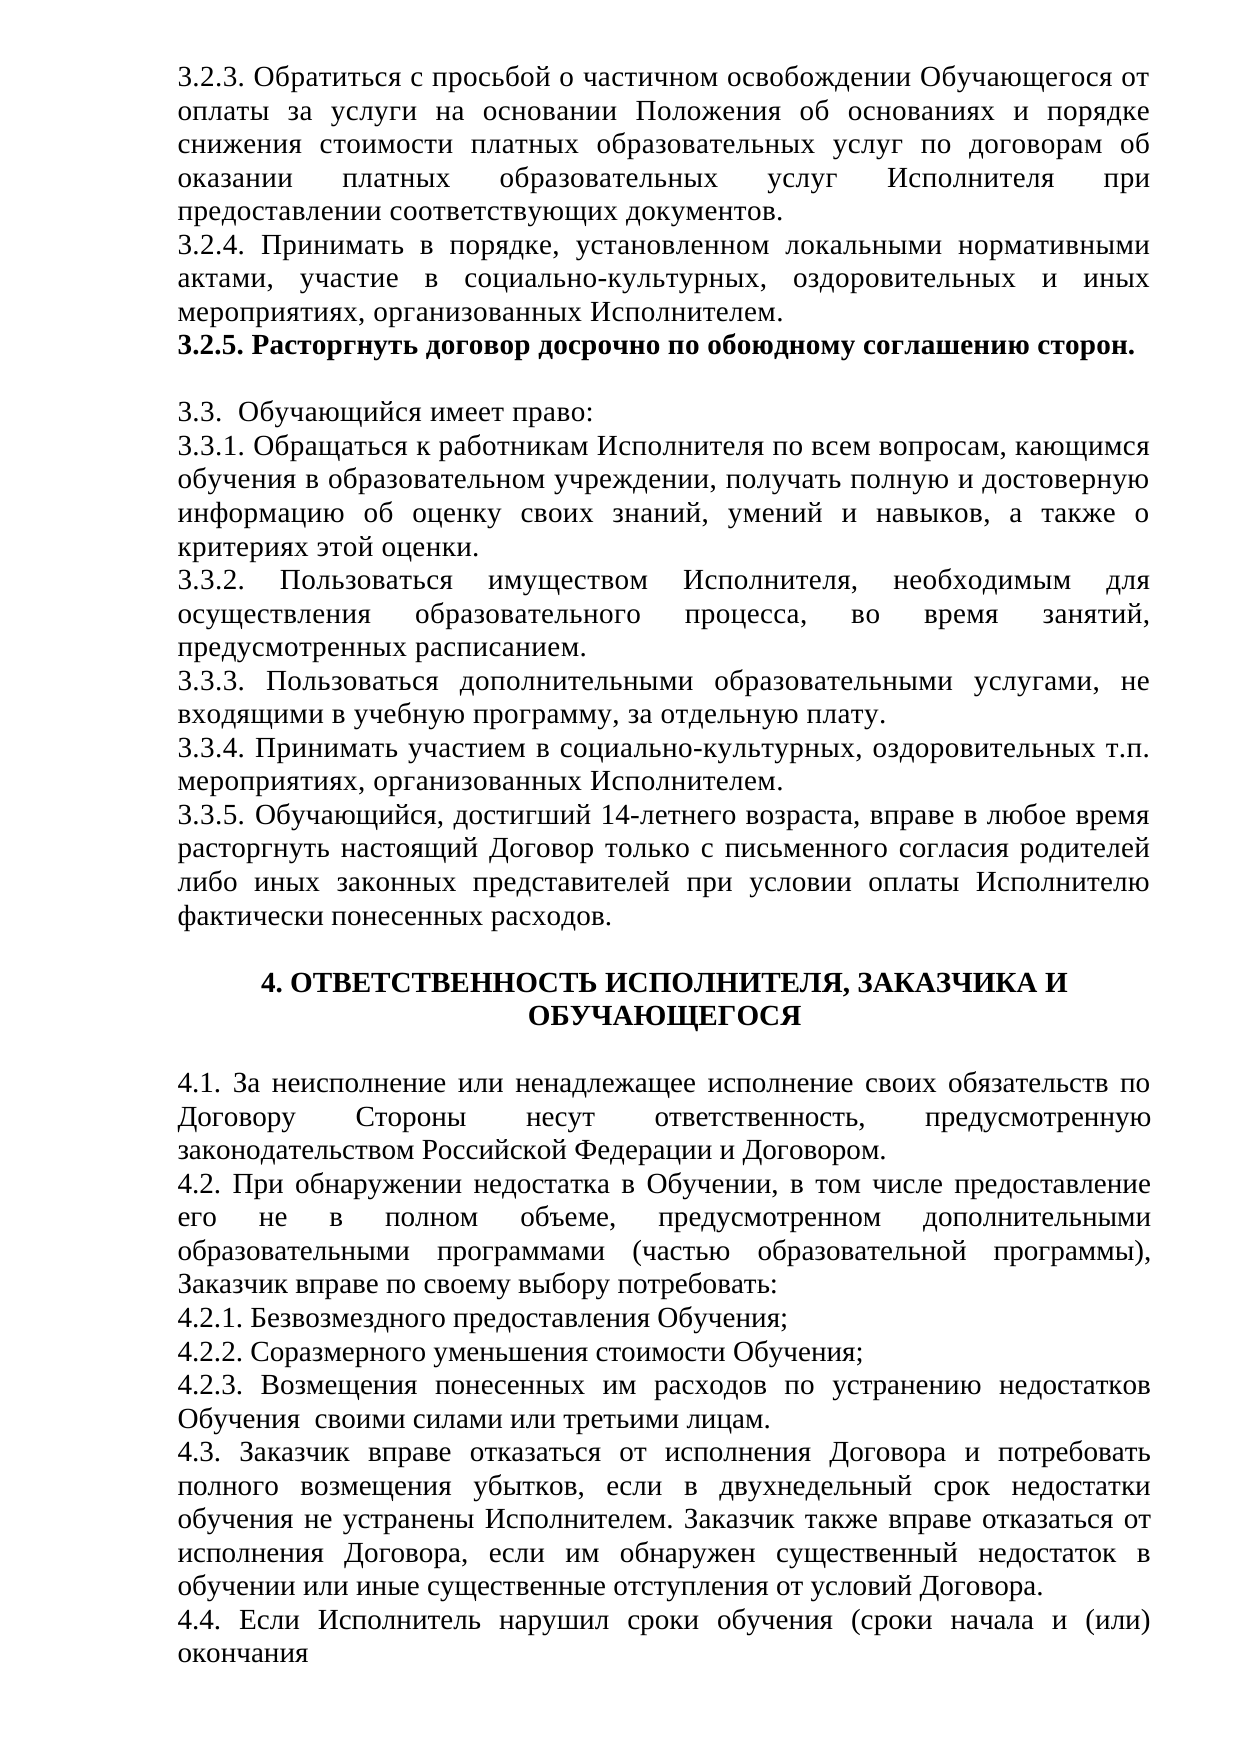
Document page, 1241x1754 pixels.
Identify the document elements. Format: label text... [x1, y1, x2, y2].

text 3.3.2. Пользоваться имуществом Исполнителя, необходимым для осуществления образовательного процесса, во время занятий, предусмотренных расписанием. [177, 562, 1152, 663]
text 4.2.1. Безвозмездного предоставления Обучения; [177, 1300, 1152, 1334]
text 3.3.4. Принимать участием в социально-культурных, оздоровительных т.п. мероприятиях, организованных Исполнителем. [177, 730, 1152, 797]
text 4.3. Заказчик вправе отказаться от исполнения Договора и потребовать полного возмещения убытков, если в двухнедельный срок недостатки обучения не устранены Исполнителем. Заказчик также вправе отказаться от исполнения Договора, если им обнаружен существенный недостаток в обучении или иные существенные отступления от условий Договора. [177, 1434, 1152, 1602]
text 4.2.3. Возмещения понесенных им расходов по устранению недостатков Обучения своими силами или третьими лицам. [177, 1367, 1152, 1434]
text 3.2.5. Расторгнуть договор досрочно по обоюдному соглашению сторон. [177, 327, 1152, 361]
text 4.2.2. Соразмерного уменьшения стоимости Обучения; [177, 1334, 1152, 1367]
text 3.3.1. Обращаться к работникам Исполнителя по всем вопросам, кающимся обучения в образовательном учреждении, получать полную и достоверную информацию об оценку своих знаний, умений и навыков, а также о критериях этой оценки. [177, 428, 1152, 562]
text 3.2.3. Обратиться с просьбой о частичном освобождении Обучающегося от оплаты за услуги на основании Положения об основаниях и порядке снижения стоимости платных образовательных услуг по договорам об оказании платных образовательных услуг Исполнителя при предоставлении соответствующих документов. [177, 59, 1152, 227]
text 4.4. Если Исполнитель нарушил сроки обучения (сроки начала и (или) окончания [177, 1602, 1152, 1669]
text 3.2.4. Принимать в порядке, установленном локальными нормативными актами, участие в социально-культурных, оздоровительных и иных мероприятиях, организованных Исполнителем. [177, 227, 1152, 327]
subtitle 4. ОТВЕТСТВЕННОСТЬ ИСПОЛНИТЕЛЯ, ЗАКАЗЧИКА И ОБУЧАЮЩЕГОСЯ [177, 965, 1152, 1032]
text 3.3.3. Пользоваться дополнительными образовательными услугами, не входящими в учебную программу, за отдельную плату. [177, 663, 1152, 730]
text 3.3. Обучающийся имеет право: [177, 394, 1152, 428]
text 3.3.5. Обучающийся, достигший 14-летнего возраста, вправе в любое время расторгнуть настоящий Договор только с письменного согласия родителей либо иных законных представителей при условии оплаты Исполнителю фактически понесенных расходов. [177, 797, 1152, 931]
subtitle 4.1. За неисполнение или ненадлежащее исполнение своих обязательств по Договору Стороны несут ответственность, предусмотренную законодательством Российской Федерации и Договором. [177, 1065, 1152, 1166]
text 4.2. При обнаружении недостатка в Обучении, в том числе предоставление его не в полном объеме, предусмотренном дополнительными образовательными программами (частью образовательной программы), Заказчик вправе по своему выбору потребовать: [177, 1166, 1152, 1300]
